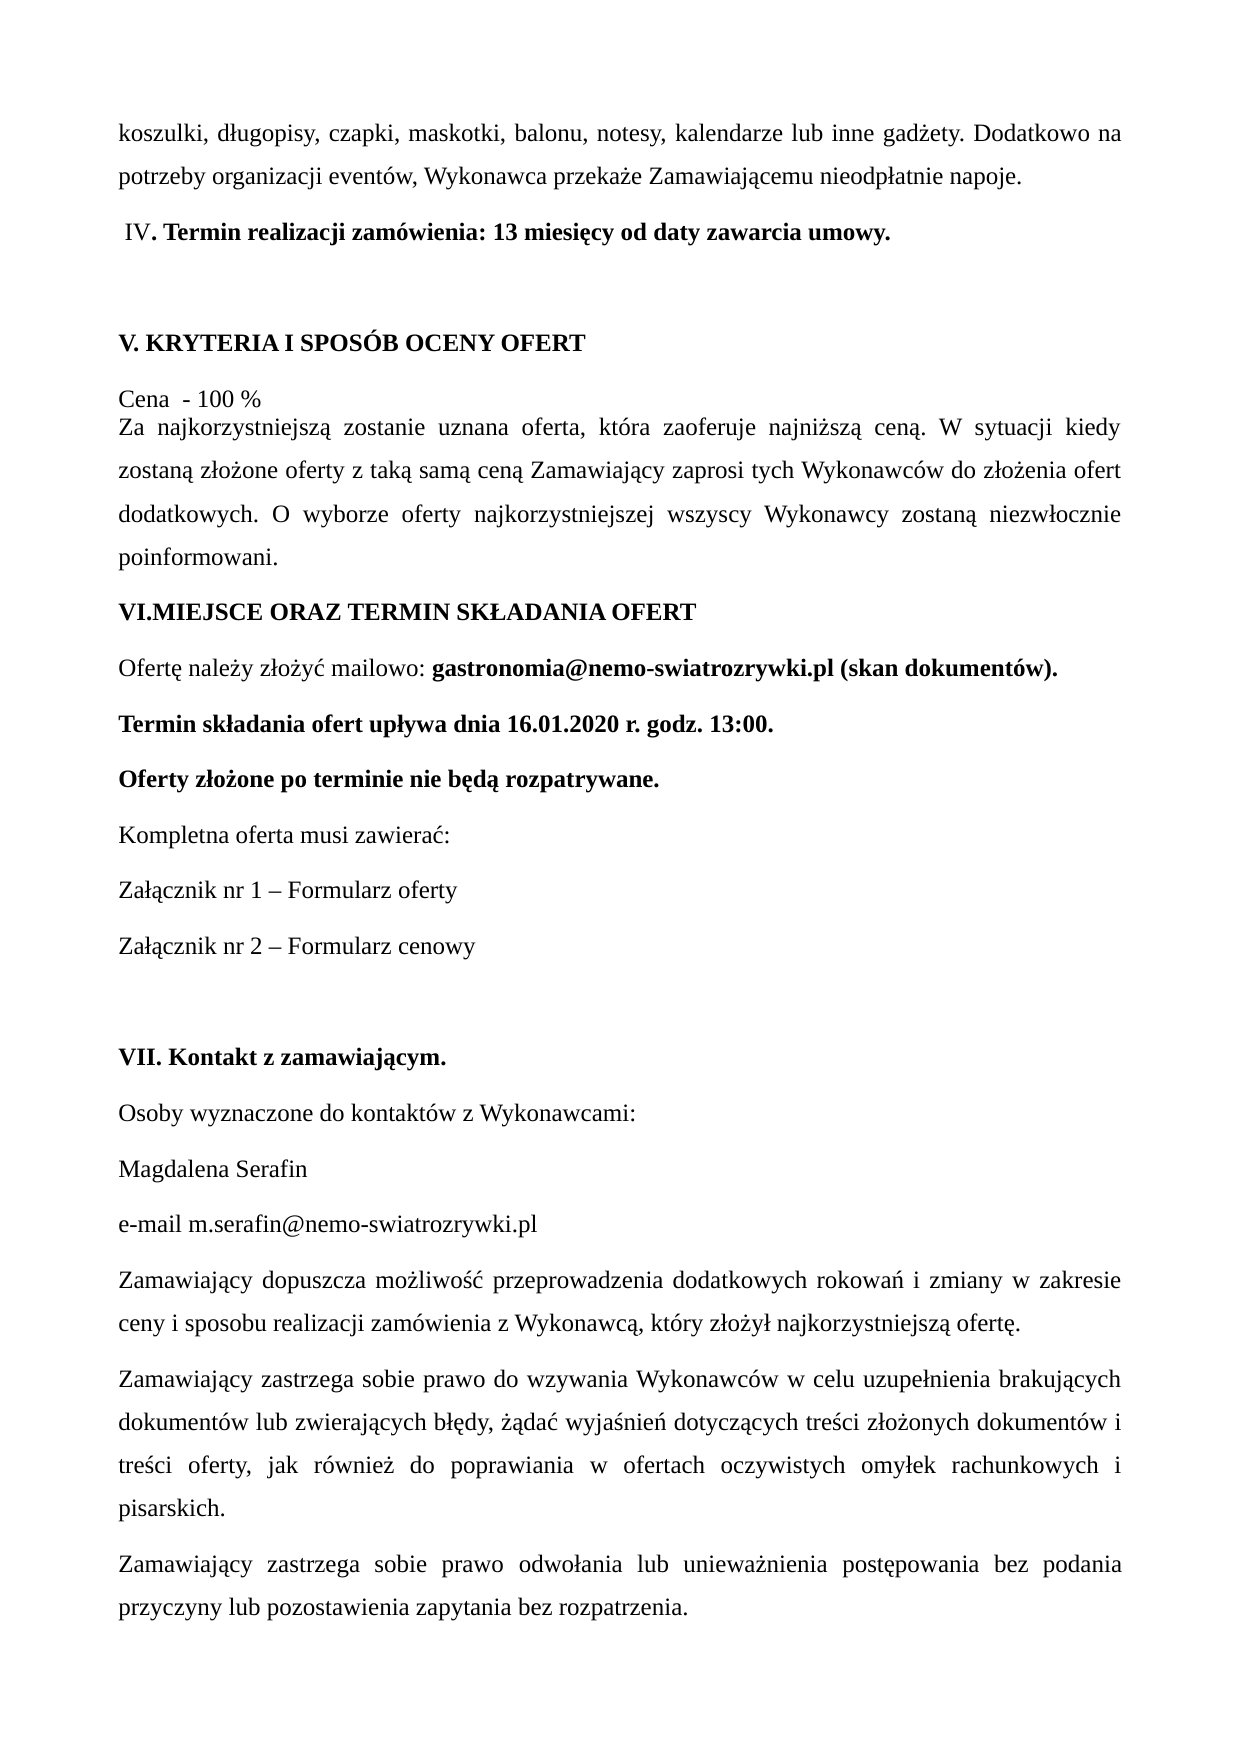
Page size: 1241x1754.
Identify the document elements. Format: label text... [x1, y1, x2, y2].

text Magdalena Serafin [118, 1154, 1122, 1182]
text Zamawiający dopuszcza możliwość przeprowadzenia dodatkowych rokowań i zmiany w zakresie ceny i sposobu realizacji zamówienia z Wykonawcą, który złożył najkorzystniejszą ofertę. [118, 1265, 1122, 1337]
text VI.MIEJSCE ORAZ TERMIN SKŁADANIA OFERT [118, 597, 1122, 626]
text Załącznik nr 1 – Formularz oferty [118, 876, 1122, 904]
text koszulki, długopisy, czapki, maskotki, balonu, notesy, kalendarze lub inne gadżety. Dodatkowo na potrzeby organizacji eventów, Wykonawca przekaże Zamawiającemu nieodpłatnie napoje. [118, 118, 1122, 190]
text Zamawiający zastrzega sobie prawo do wzywania Wykonawców w celu uzupełnienia brakujących dokumentów lub zwierających błędy, żądać wyjaśnień dotyczących treści złożonych dokumentów i treści oferty, jak również do poprawiania w ofertach oczywistych omyłek rachunkowych i pisarskich. [118, 1364, 1122, 1522]
text Załącznik nr 2 – Formularz cenowy [118, 931, 1122, 960]
text Zamawiający zastrzega sobie prawo odwołania lub unieważnienia postępowania bez podania przyczyny lub pozostawienia zapytania bez rozpatrzenia. [118, 1549, 1122, 1621]
text VII. Kontakt z zamawiającym. [118, 1042, 1122, 1071]
text Kompletna oferta musi zawierać: [118, 820, 1122, 849]
text Ofertę należy złożyć mailowo: gastronomia@nemo-swiatrozrywki.pl (skan dokumentów). [118, 653, 1122, 682]
text e-mail m.serafin@nemo-swiatrozrywki.pl [118, 1209, 1122, 1238]
text Oferty złożone po terminie nie będą rozpatrywane. [118, 764, 1122, 793]
text Za najkorzystniejszą zostanie uznana oferta, która zaoferuje najniższą ceną. W sytuacji kiedy zostaną złożone oferty z taką samą ceną Zamawiający zaprosi tych Wykonawców do złożenia ofert dodatkowych. O wyborze oferty najkorzystniejszej wszyscy Wykonawcy zostaną niezwłocznie poinformowani. [118, 412, 1122, 571]
text IV. Termin realizacji zamówienia: 13 miesięcy od daty zawarcia umowy. [118, 217, 1122, 246]
text V. KRYTERIA I SPOSÓB OCENY OFERT [118, 328, 1122, 357]
text Cena - 100 % [118, 384, 1122, 412]
text Termin składania ofert upływa dnia 16.01.2020 r. godz. 13:00. [118, 709, 1122, 737]
text Osoby wyznaczone do kontaktów z Wykonawcami: [118, 1098, 1122, 1127]
